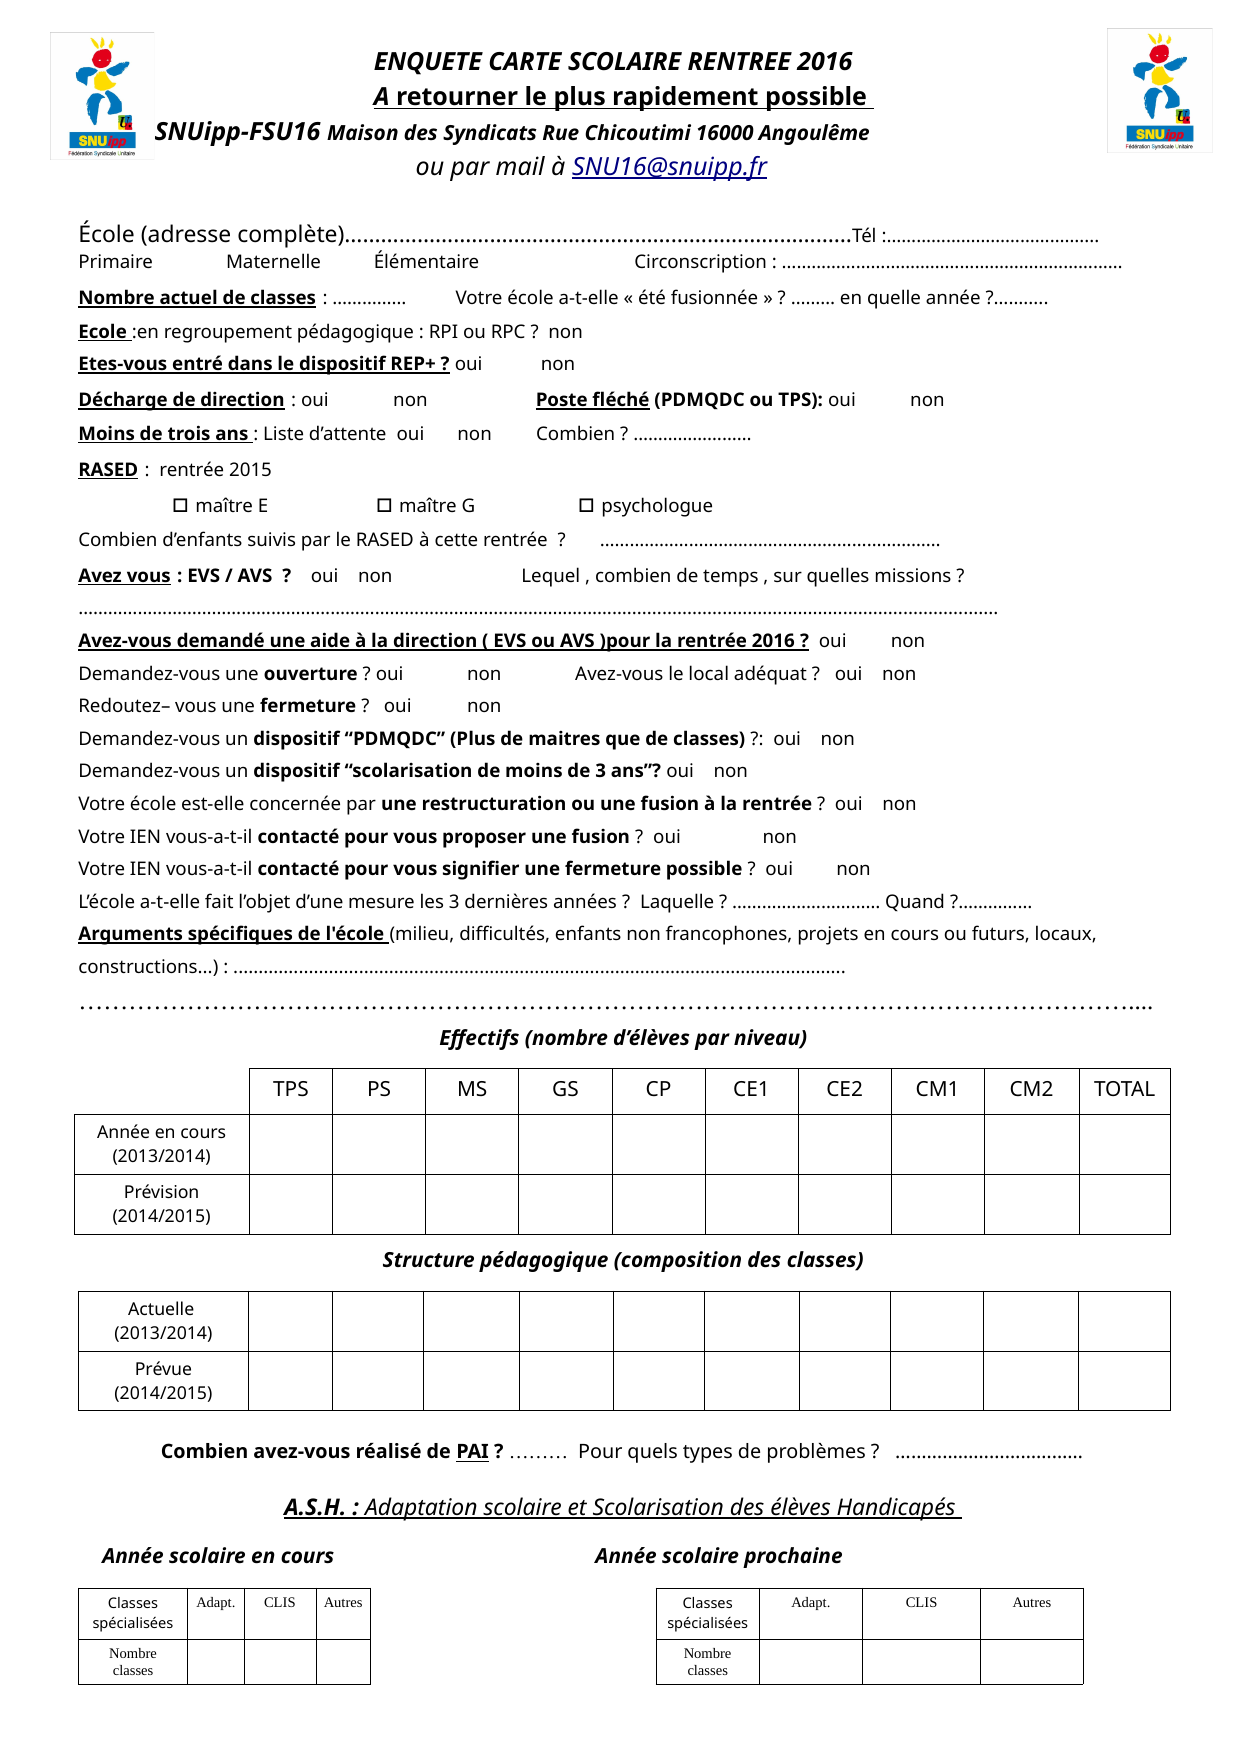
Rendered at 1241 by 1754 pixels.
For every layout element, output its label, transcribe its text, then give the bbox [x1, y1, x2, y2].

table_header [431, 1588, 656, 1639]
picture [50, 32, 155, 160]
table_header [371, 1588, 377, 1639]
table_header Autres [981, 1589, 1083, 1639]
table_cell Prévision (2014/2015) [75, 1175, 249, 1234]
table_header PS [333, 1069, 425, 1114]
table_header [891, 1292, 983, 1351]
text Redoutez– vous une fermeture ? oui non [78, 692, 1170, 718]
table_header Adapt. [188, 1589, 244, 1639]
table_header Adapt. [760, 1589, 862, 1639]
table_cell [760, 1640, 862, 1684]
table_cell Prévue (2014/2015) [79, 1352, 248, 1410]
table_cell [892, 1115, 984, 1174]
table_header [614, 1292, 704, 1351]
table_cell [249, 1352, 332, 1410]
table_header CE1 [706, 1069, 798, 1114]
text Année scolaire en cours Année scolaire prochaine [78, 1539, 1170, 1570]
table_header [984, 1292, 1078, 1351]
table_header [378, 1588, 431, 1639]
table_cell [706, 1115, 798, 1174]
table_cell [799, 1175, 891, 1234]
table_cell [426, 1175, 518, 1234]
table_cell [519, 1175, 612, 1234]
table_cell [1080, 1175, 1170, 1234]
text ou par mail à SNU16@snuipp.fr [78, 148, 1170, 182]
table_header Classes spécialisées [657, 1589, 759, 1639]
text Votre IEN vous-a-t-il contacté pour vous signifier une fermeture possible ? oui non [78, 856, 1170, 881]
table_header CLIS [245, 1589, 316, 1639]
table_header Classes spécialisées [79, 1589, 187, 1639]
text ENQUETE CARTE SCOLAIRE RENTREE 2016 [155, 44, 1107, 78]
table_header [705, 1292, 799, 1351]
text Primaire Maternelle Élémentaire Circonscription : …………………………………………………………… [78, 249, 1170, 274]
text Combien avez-vous réalisé de PAI ? ……… Pour quels types de problèmes ? ……………………………… [78, 1437, 1170, 1464]
table_cell Nombre classes [79, 1640, 187, 1684]
table_cell [985, 1115, 1079, 1174]
table_cell [519, 1115, 612, 1174]
table_cell [333, 1352, 423, 1410]
table_cell [250, 1115, 332, 1174]
table_cell [333, 1115, 425, 1174]
text A.S.H. : Adaptation scolaire et Scolarisation des élèves Handicapés [78, 1491, 1170, 1522]
text Ecole :en regroupement pédagogique : RPI ou RPC ? non [78, 318, 1170, 344]
table_header TOTAL [1080, 1069, 1170, 1114]
table_cell [188, 1640, 244, 1684]
table_cell [981, 1640, 1083, 1684]
text Moins de trois ans : Liste d’attente oui non Combien ? …………………… [78, 420, 1170, 446]
text Avez vous : EVS / AVS ? oui non Lequel , combien de temps , sur quelles missions ? ………………………………………………………………………………………………….......................................................................... [78, 559, 1170, 620]
table_header [1079, 1292, 1170, 1351]
text SNUipp-FSU16 Maison des Syndicats Rue Chicoutimi 16000 Angoulême [155, 113, 1107, 147]
table_cell [1080, 1115, 1170, 1174]
table_cell [892, 1175, 984, 1234]
table_header CM2 [985, 1069, 1079, 1114]
text Décharge de direction : oui non Poste fléché (PDMQDC ou TPS): oui non [78, 383, 1170, 412]
table_header CLIS [863, 1589, 980, 1639]
table_cell [250, 1175, 332, 1234]
table_header [520, 1292, 613, 1351]
table_header [249, 1292, 332, 1351]
table_header [333, 1292, 423, 1351]
table_cell Année en cours (2013/2014) [75, 1115, 249, 1174]
table_header CE2 [799, 1069, 891, 1114]
text o maître E o maître G o psychologue [78, 489, 1170, 518]
table_header CP [613, 1069, 705, 1114]
text Demandez-vous un dispositif “PDMQDC” (Plus de maitres que de classes) ?: oui non [78, 725, 1170, 751]
text Demandez-vous un dispositif “scolarisation de moins de 3 ans”? oui non [78, 758, 1170, 783]
text Demandez-vous une ouverture ? oui non Avez-vous le local adéquat ? oui non [78, 660, 1170, 685]
table_cell [863, 1640, 980, 1684]
table_header TPS [250, 1069, 332, 1114]
picture [1107, 28, 1213, 153]
text Effectifs (nombre d’élèves par niveau) [78, 1023, 1170, 1051]
table_header CM1 [892, 1069, 984, 1114]
table_cell [431, 1639, 656, 1684]
table_cell [985, 1175, 1079, 1234]
table_header GS [519, 1069, 612, 1114]
table_cell [891, 1352, 983, 1410]
table_header Actuelle (2013/2014) [79, 1292, 248, 1351]
table_header MS [426, 1069, 518, 1114]
text Nombre actuel de classes : …………… Votre école a-t-elle « été fusionnée » ? ……… en quelle année ?……..... [78, 281, 1170, 310]
table_cell [333, 1175, 425, 1234]
text Votre école est-elle concernée par une restructuration ou une fusion à la rentrée ? oui non [78, 790, 1170, 816]
text École (adresse complète)…………………………………………………………………………Tél :………………………………….... [78, 217, 1170, 249]
table_cell [705, 1352, 799, 1410]
text A retourner le plus rapidement possible [155, 79, 1107, 113]
table_cell [426, 1115, 518, 1174]
table_cell [800, 1352, 890, 1410]
table_cell [706, 1175, 798, 1234]
text Avez-vous demandé une aide à la direction ( EVS ou AVS )pour la rentrée 2016 ? oui non [78, 627, 1170, 653]
text ……………………………………………………………………………………………………………….... [78, 986, 1170, 1015]
table_header Autres [317, 1589, 370, 1639]
text Structure pédagogique (composition des classes) [78, 1245, 1170, 1273]
table_cell [245, 1640, 316, 1684]
table_cell [378, 1639, 431, 1684]
table_cell [614, 1352, 704, 1410]
table_cell [1079, 1352, 1170, 1410]
table_header [800, 1292, 890, 1351]
table_cell [317, 1640, 370, 1684]
table_cell [613, 1175, 705, 1234]
text Combien d’enfants suivis par le RASED à cette rentrée ? …………………………………………………………… [78, 526, 1170, 552]
table_cell [424, 1352, 519, 1410]
table_cell [799, 1115, 891, 1174]
text Arguments spécifiques de l'école (milieu, difficultés, enfants non francophones, projets en cours ou futurs, locaux, constructions...) : .......................................................................................................................... [78, 921, 1170, 979]
text L’école a-t-elle fait l’objet d’une mesure les 3 dernières années ? Laquelle ? ………………………… Quand ?…………… [78, 888, 1170, 914]
table_header [424, 1292, 519, 1351]
table_cell [984, 1352, 1078, 1410]
table_cell [613, 1115, 705, 1174]
table_cell [371, 1639, 377, 1684]
text Etes-vous entré dans le dispositif REP+ ? oui non [78, 351, 1170, 376]
table_cell Nombre classes [657, 1640, 759, 1684]
text Votre IEN vous-a-t-il contacté pour vous proposer une fusion ? oui non [78, 823, 1170, 848]
table_cell [520, 1352, 613, 1410]
table_header [74, 1068, 249, 1114]
text RASED : rentrée 2015 [78, 453, 1170, 481]
